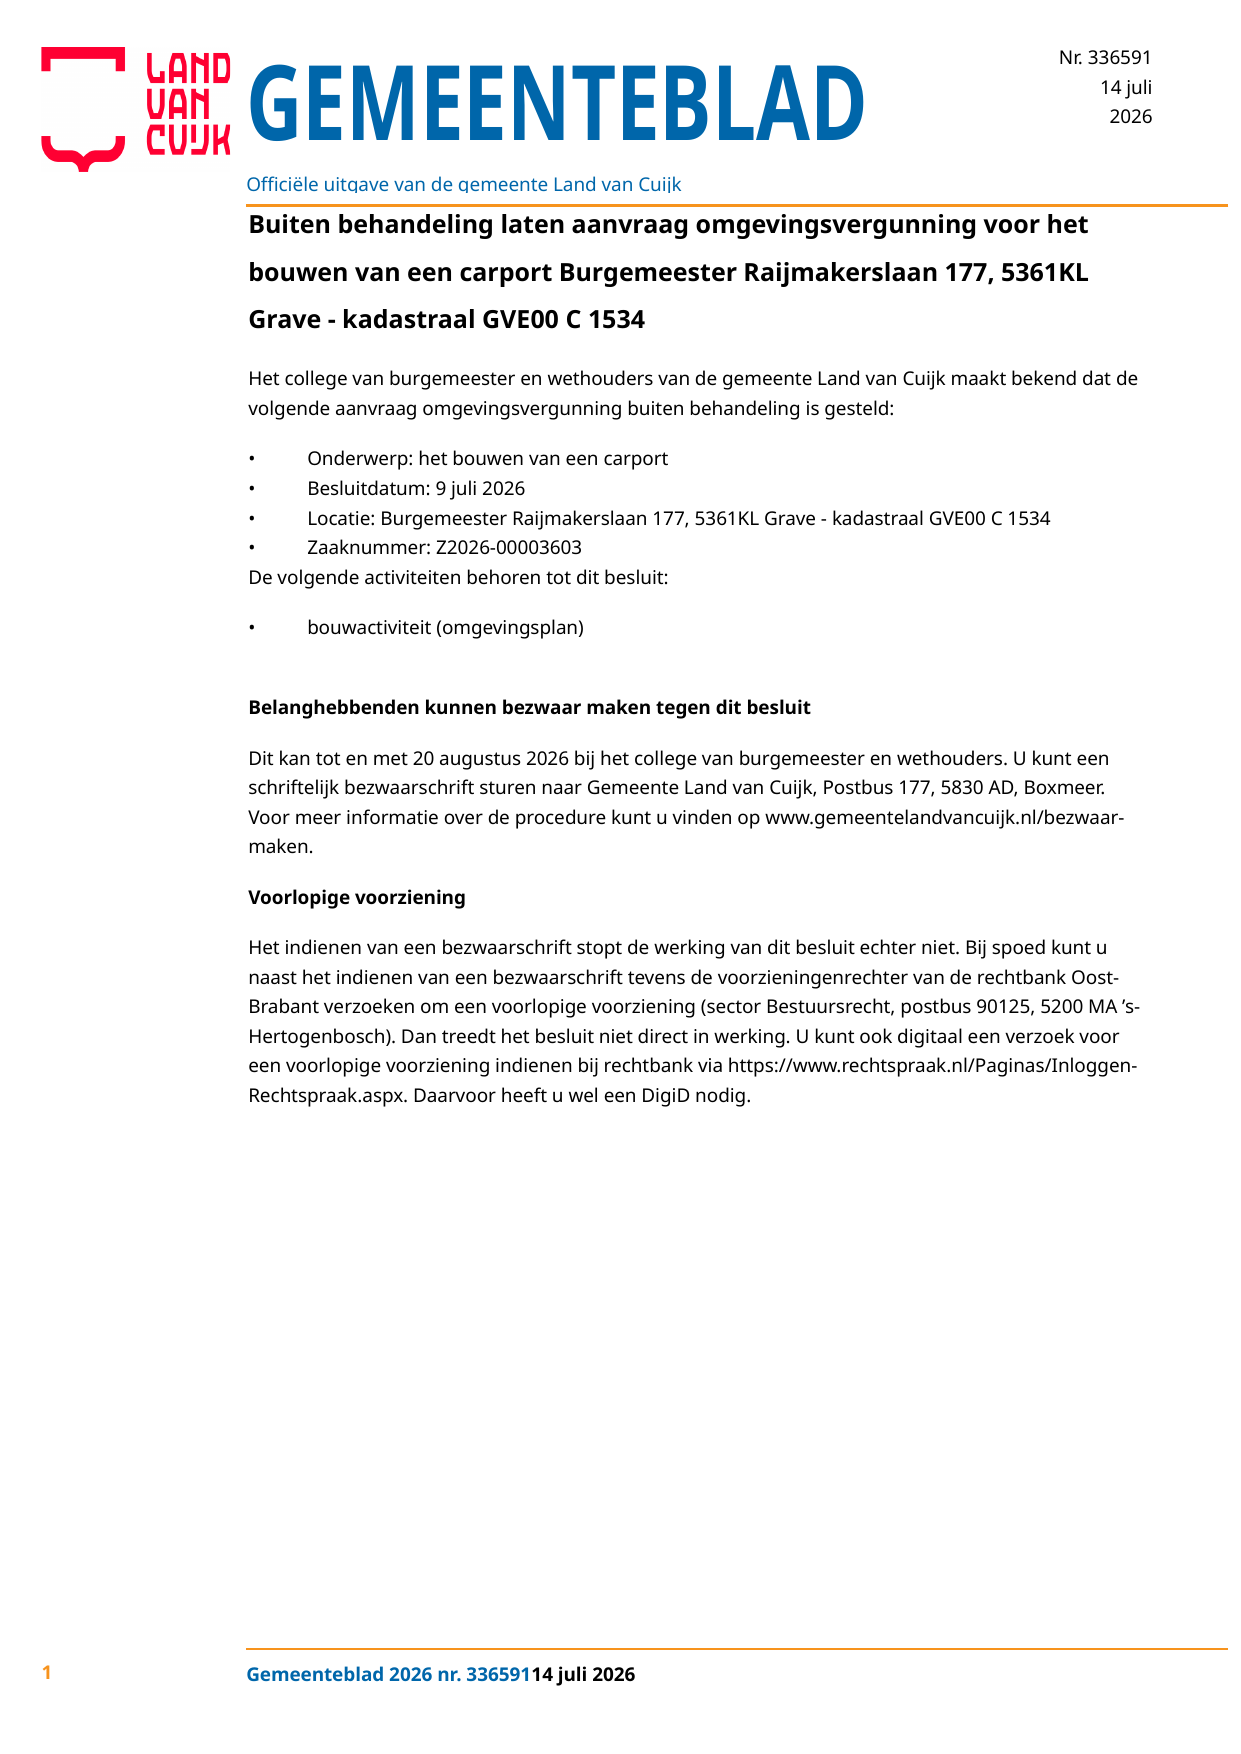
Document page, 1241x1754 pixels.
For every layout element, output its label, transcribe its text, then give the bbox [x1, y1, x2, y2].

text Dit kan tot en met 20 augustus 2026 bij het college van burgemeester en wethouders. U kunt een schriftelijk bezwaarschrift sturen naar Gemeente Land van Cuijk, Postbus 177, 5830 AD, Boxmeer. Voor meer informatie over de procedure kunt u vinden op www.gemeentelandvancuijk.nl/bezwaar-maken. [248, 745, 1152, 859]
list Besluitdatum: 9 juli 2026 [248, 475, 1152, 501]
text Het college van burgemeester en wethouders van de gemeente Land van Cuijk maakt bekend dat de volgende aanvraag omgevingsvergunning buiten behandeling is gesteld: [248, 366, 1152, 421]
text Het indienen van een bezwaarschrift stopt de werking van dit besluit echter niet. Bij spoed kunt u naast het indienen van een bezwaarschrift tevens de voorzieningenrechter van de rechtbank Oost-Brabant verzoeken om een voorlopige voorziening (sector Bestuursrecht, postbus 90125, 5200 MA ’s-Hertogenbosch). Dan treedt het besluit niet direct in werking. U kunt ook digitaal een verzoek voor een voorlopige voorziening indienen bij rechtbank via https://www.rechtspraak.nl/Paginas/Inloggen-Rechtspraak.aspx. Daarvoor heeft u wel een DigiD nodig. [248, 934, 1152, 1108]
text Buiten behandeling laten aanvraag omgevingsvergunning voor het bouwen van een carport Burgemeester Raijmakerslaan 177, 5361KL Grave - kadastraal GVE00 C 1534 [248, 207, 1152, 336]
text De volgende activiteiten behoren tot dit besluit: [248, 564, 1152, 589]
picture [41, 47, 231, 172]
list Locatie: Burgemeester Raijmakerslaan 177, 5361KL Grave - kadastraal GVE00 C 1534 [248, 505, 1152, 530]
list Zaaknummer: Z2026-00003603 [248, 534, 1152, 560]
text Belanghebbenden kunnen bezwaar maken tegen dit besluit [248, 694, 1152, 720]
list bouwactiviteit (omgevingsplan) [248, 614, 1152, 640]
text Voorlopige voorziening [248, 884, 1152, 909]
list Onderwerp: het bouwen van een carport [248, 446, 1152, 471]
